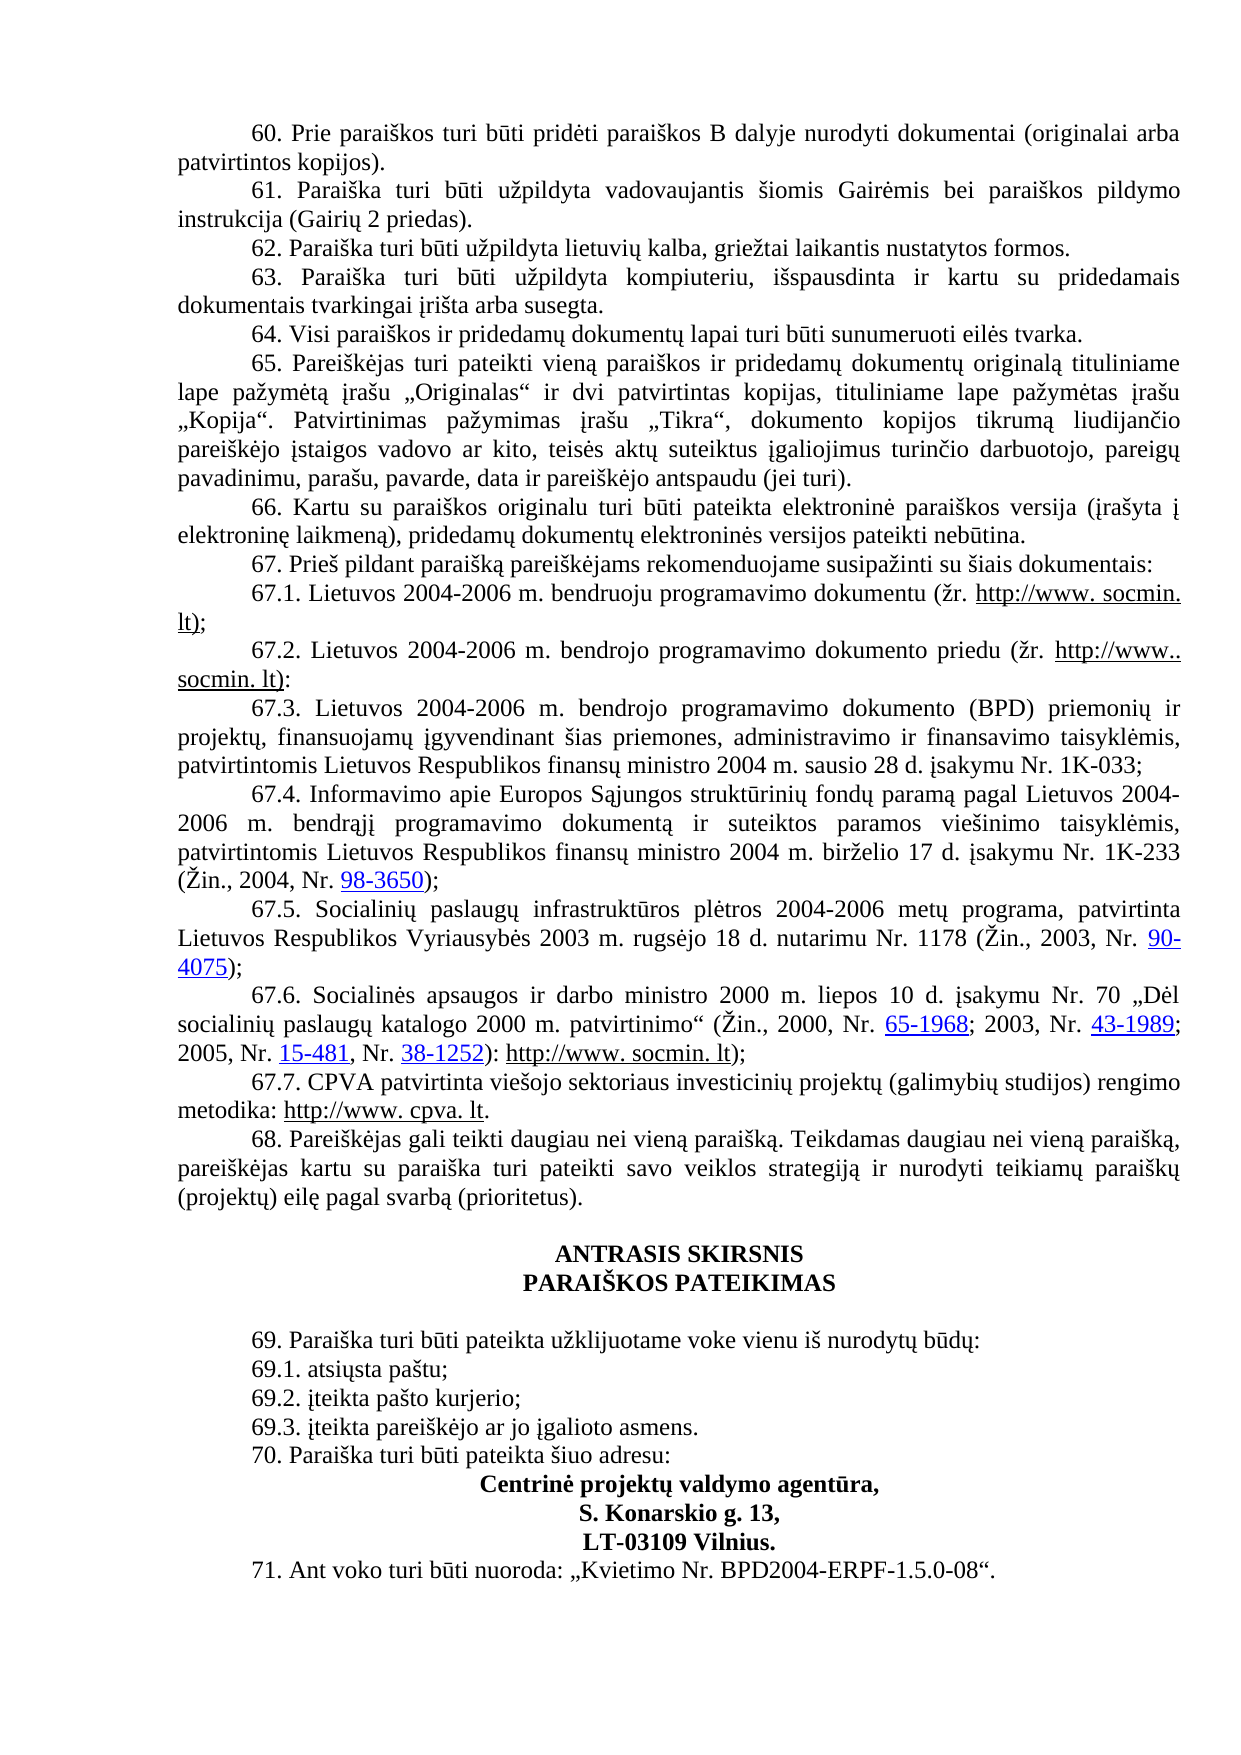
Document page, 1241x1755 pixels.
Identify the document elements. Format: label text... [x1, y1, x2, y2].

text 69.1. atsiųsta paštu; [177, 1354, 1181, 1383]
text Centrinė projektų valdymo agentūra, [177, 1469, 1181, 1498]
text 69.3. įteikta pareiškėjo ar jo įgalioto asmens. [177, 1412, 1181, 1441]
text 69. Paraiška turi būti pateikta užklijuotame voke vienu iš nurodytų būdų: [177, 1326, 1181, 1354]
text 70. Paraiška turi būti pateikta šiuo adresu: [177, 1441, 1181, 1469]
text 67.5. Socialinių paslaugų infrastruktūros plėtros 2004-2006 metų programa, patvirtinta Lietuvos Respublikos Vyriausybės 2003 m. rugsėjo 18 d. nutarimu Nr. 1178 (Žin., 2003, Nr. 90-4075); [177, 894, 1181, 981]
text 65. Pareiškėjas turi pateikti vieną paraiškos ir pridedamų dokumentų originalą tituliniame lape pažymėtą įrašu „Originalas“ ir dvi patvirtintas kopijas, tituliniame lape pažymėtas įrašu „Kopija“. Patvirtinimas pažymimas įrašu „Tikra“, dokumento kopijos tikrumą liudijančio pareiškėjo įstaigos vadovo ar kito, teisės aktų suteiktus įgaliojimus turinčio darbuotojo, pareigų pavadinimu, parašu, pavarde, data ir pareiškėjo antspaudu (jei turi). [177, 348, 1181, 492]
text 67. Prieš pildant paraišką pareiškėjams rekomenduojame susipažinti su šiais dokumentais: [177, 549, 1181, 578]
text 67.1. Lietuvos 2004-2006 m. bendruoju programavimo dokumentu (žr. http://www. socmin. lt); [177, 578, 1181, 636]
text LT-03109 Vilnius. [177, 1527, 1181, 1556]
text 67.2. Lietuvos 2004-2006 m. bendrojo programavimo dokumento priedu (žr. http://www.. socmin. lt): [177, 636, 1181, 693]
text 68. Pareiškėjas gali teikti daugiau nei vieną paraišką. Teikdamas daugiau nei vieną paraišką, pareiškėjas kartu su paraiška turi pateikti savo veiklos strategiją ir nurodyti teikiamų paraiškų (projektų) eilę pagal svarbą (prioritetus). [177, 1124, 1181, 1211]
text 64. Visi paraiškos ir pridedamų dokumentų lapai turi būti sunumeruoti eilės tvarka. [177, 319, 1181, 348]
text 67.4. Informavimo apie Europos Sąjungos struktūrinių fondų paramą pagal Lietuvos 2004-2006 m. bendrąjį programavimo dokumentą ir suteiktos paramos viešinimo taisyklėmis, patvirtintomis Lietuvos Respublikos finansų ministro 2004 m. birželio 17 d. įsakymu Nr. 1K-233 (Žin., 2004, Nr. 98-3650); [177, 779, 1181, 894]
text ANTRASIS SKIRSNIS [177, 1239, 1181, 1268]
text 61. Paraiška turi būti užpildyta vadovaujantis šiomis Gairėmis bei paraiškos pildymo instrukcija (Gairių 2 priedas). [177, 176, 1181, 233]
text 67.3. Lietuvos 2004-2006 m. bendrojo programavimo dokumento (BPD) priemonių ir projektų, finansuojamų įgyvendinant šias priemones, administravimo ir finansavimo taisyklėmis, patvirtintomis Lietuvos Respublikos finansų ministro 2004 m. sausio 28 d. įsakymu Nr. 1K-033; [177, 693, 1181, 779]
text 62. Paraiška turi būti užpildyta lietuvių kalba, griežtai laikantis nustatytos formos. [177, 233, 1181, 262]
text S. Konarskio g. 13, [177, 1498, 1181, 1527]
text 71. Ant voko turi būti nuoroda: „Kvietimo Nr. BPD2004-ERPF-1.5.0-08“. [177, 1556, 1181, 1584]
text PARAIŠKOS PATEIKIMAS [177, 1268, 1181, 1297]
text 63. Paraiška turi būti užpildyta kompiuteriu, išspausdinta ir kartu su pridedamais dokumentais tvarkingai įrišta arba susegta. [177, 262, 1181, 319]
text 67.6. Socialinės apsaugos ir darbo ministro 2000 m. liepos 10 d. įsakymu Nr. 70 „Dėl socialinių paslaugų katalogo 2000 m. patvirtinimo“ (Žin., 2000, Nr. 65-1968; 2003, Nr. 43-1989; 2005, Nr. 15-481, Nr. 38-1252): http://www. socmin. lt); [177, 981, 1181, 1067]
text 66. Kartu su paraiškos originalu turi būti pateikta elektroninė paraiškos versija (įrašyta į elektroninę laikmeną), pridedamų dokumentų elektroninės versijos pateikti nebūtina. [177, 492, 1181, 549]
text 67.7. CPVA patvirtinta viešojo sektoriaus investicinių projektų (galimybių studijos) rengimo metodika: http://www. cpva. lt. [177, 1067, 1181, 1124]
text 69.2. įteikta pašto kurjerio; [177, 1383, 1181, 1412]
text 60. Prie paraiškos turi būti pridėti paraiškos B dalyje nurodyti dokumentai (originalai arba patvirtintos kopijos). [177, 118, 1181, 176]
